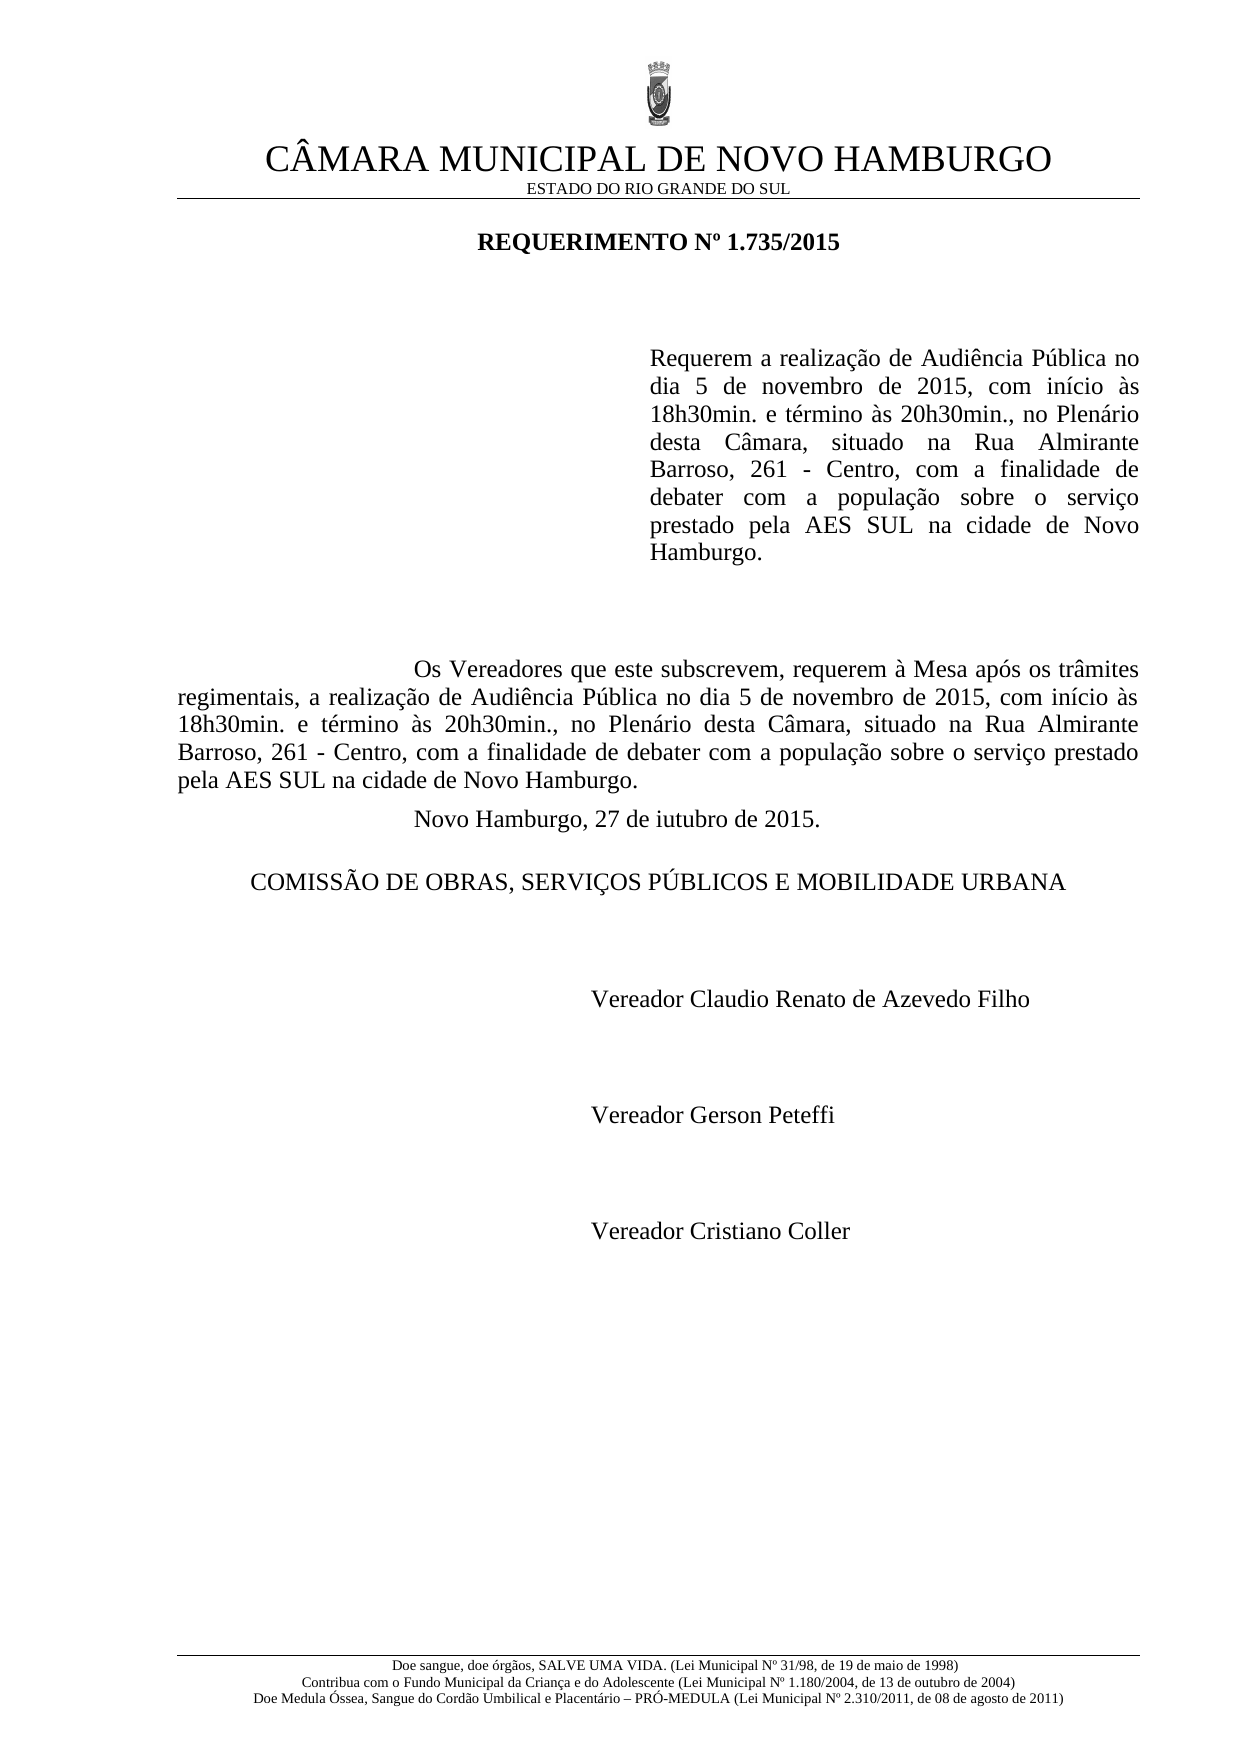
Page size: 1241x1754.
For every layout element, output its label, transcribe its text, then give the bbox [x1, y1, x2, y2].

text COMISSÃO DE OBRAS, SERVIÇOS PÚBLICOS E MOBILIDADE URBANA [177, 868, 1140, 896]
text Vereador Claudio Renato de Azevedo Filho [591, 985, 1140, 1012]
text Vereador Gerson Peteffi [591, 1101, 1140, 1129]
text Novo Hamburgo, 27 de iutubro de 2015. [177, 805, 1140, 833]
text REQUERIMENTO Nº 1.735/2015 [177, 228, 1140, 256]
text Os Vereadores que este subscrevem, requerem à Mesa após os trâmites regimentais, a realização de Audiência Pública no dia 5 de novembro de 2015, com início às 18h30min. e término às 20h30min., no Plenário desta Câmara, situado na Rua Almirante Barroso, 261 - Centro, com a finalidade de debater com a população sobre o serviço prestado pela AES SUL na cidade de Novo Hamburgo. [177, 655, 1140, 793]
text Vereador Cristiano Coller [591, 1217, 1140, 1245]
text Requerem a realização de Audiência Pública no dia 5 de novembro de 2015, com início às 18h30min. e término às 20h30min., no Plenário desta Câmara, situado na Rua Almirante Barroso, 261 - Centro, com a finalidade de debater com a população sobre o serviço prestado pela AES SUL na cidade de Novo Hamburgo. [649, 344, 1140, 566]
